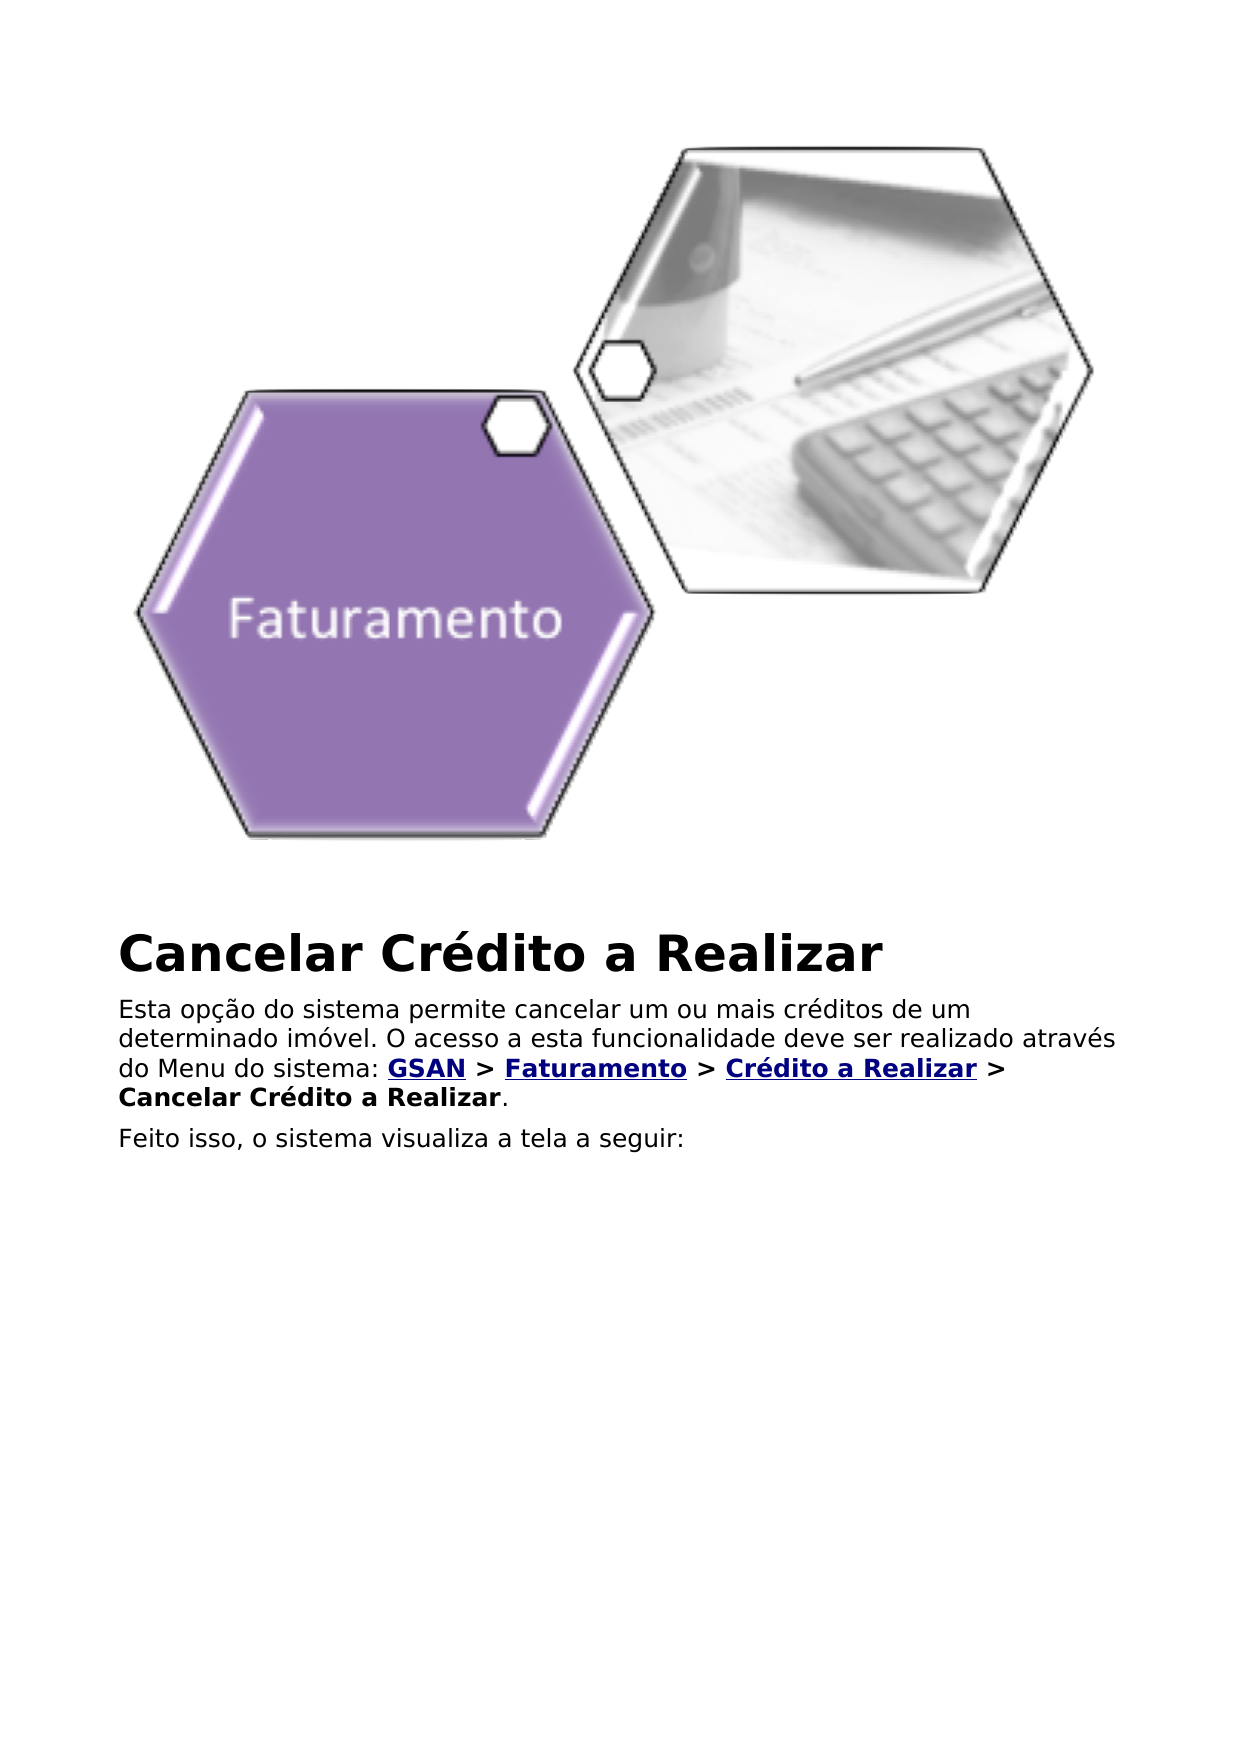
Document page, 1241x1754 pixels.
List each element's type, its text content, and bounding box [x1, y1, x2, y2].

picture [118, 118, 1123, 858]
subtitle Cancelar Crédito a Realizar [118, 925, 1122, 983]
text Feito isso, o sistema visualiza a tela a seguir: [118, 1124, 1122, 1154]
text Esta opção do sistema permite cancelar um ou mais créditos de um determinado imóvel. O acesso a esta funcionalidade deve ser realizado através do Menu do sistema: GSAN > Faturamento > Crédito a Realizar > Cancelar Crédito a Realizar. [118, 995, 1122, 1112]
